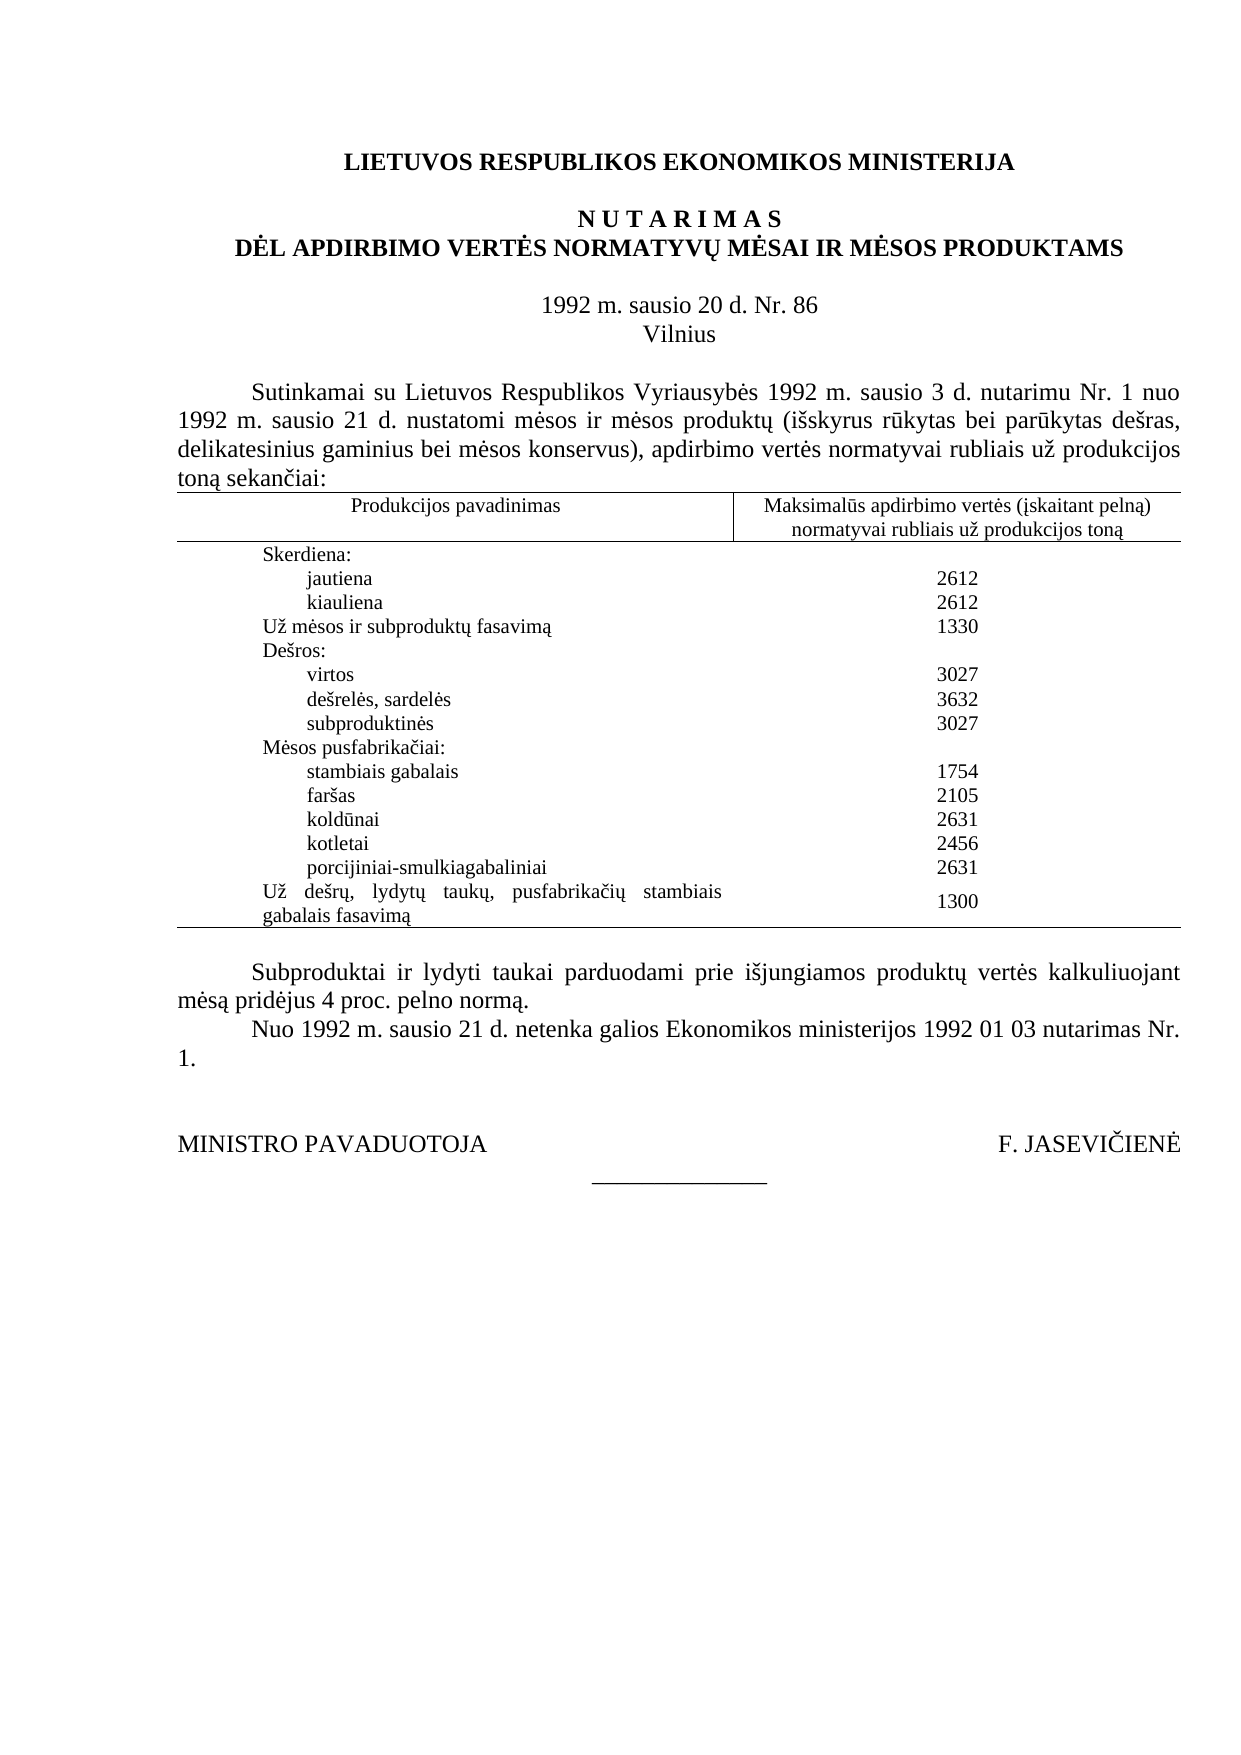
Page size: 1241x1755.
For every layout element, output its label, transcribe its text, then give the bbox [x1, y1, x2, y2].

table_cell kotletai [177, 831, 734, 855]
table_cell 2456 [734, 831, 1181, 855]
text MINISTRO PAVADUOTOJA F. JASEVIČIENĖ [177, 1129, 1181, 1158]
table_cell porcijiniai-smulkiagabaliniai [177, 855, 734, 879]
text 1992 m. sausio 20 d. Nr. 86 [177, 291, 1181, 319]
table_cell 3027 [734, 711, 1181, 734]
table_cell 3632 [734, 686, 1181, 711]
table_header Maksimalūs apdirbimo vertės (įskaitant pelną) normatyvai rubliais už produkcijos toną [734, 493, 1181, 541]
table_cell 1754 [734, 759, 1181, 783]
table_cell 2631 [734, 855, 1181, 879]
table_cell subproduktinės [177, 711, 734, 734]
text Sutinkamai su Lietuvos Respublikos Vyriausybės 1992 m. sausio 3 d. nutarimu Nr. 1 nuo 1992 m. sausio 21 d. nustatomi mėsos ir mėsos produktų (išskyrus rūkytas bei parūkytas dešras, delikatesinius gaminius bei mėsos konservus), apdirbimo vertės normatyvai rubliais už produkcijos toną sekančiai: [177, 377, 1181, 492]
table_cell 2631 [734, 807, 1181, 831]
table_cell [734, 735, 1181, 759]
text Subproduktai ir lydyti taukai parduodami prie išjungiamos produktų vertės kalkuliuojant mėsą pridėjus 4 proc. pelno normą. [177, 957, 1181, 1014]
table_cell Dešros: [177, 638, 734, 662]
table_cell 1300 [734, 879, 1181, 927]
table_cell Skerdiena: [177, 542, 734, 566]
table_cell Už mėsos ir subproduktų fasavimą [177, 614, 734, 638]
table_cell 2105 [734, 783, 1181, 807]
table_cell 2612 [734, 566, 1181, 590]
text Vilnius [177, 319, 1181, 348]
table_cell [734, 638, 1181, 662]
text LIETUVOS RESPUBLIKOS EKONOMIKOS MINISTERIJA [177, 147, 1181, 176]
table_cell Mėsos pusfabrikačiai: [177, 735, 734, 759]
table_cell 2612 [734, 590, 1181, 614]
table_cell 3027 [734, 663, 1181, 686]
table_cell faršas [177, 783, 734, 807]
table_cell virtos [177, 663, 734, 686]
text DĖL APDIRBIMO VERTĖS NORMATYVŲ MĖSAI IR MĖSOS PRODUKTAMS [177, 233, 1181, 262]
text N U T A R I M A S [177, 204, 1181, 233]
text Nuo 1992 m. sausio 21 d. netenka galios Ekonomikos ministerijos 1992 01 03 nutarimas Nr. 1. [177, 1014, 1181, 1072]
table_cell 1330 [734, 614, 1181, 638]
table_cell dešrelės, sardelės [177, 686, 734, 711]
table_cell stambiais gabalais [177, 759, 734, 783]
table_cell koldūnai [177, 807, 734, 831]
table_cell kiauliena [177, 590, 734, 614]
table_cell Už dešrų, lydytų taukų, pusfabrikačių stambiais gabalais fasavimą [177, 879, 734, 927]
table_cell [734, 542, 1181, 566]
table_header Produkcijos pavadinimas [177, 493, 733, 541]
text ______________ [177, 1158, 1181, 1187]
table_cell jautiena [177, 566, 734, 590]
